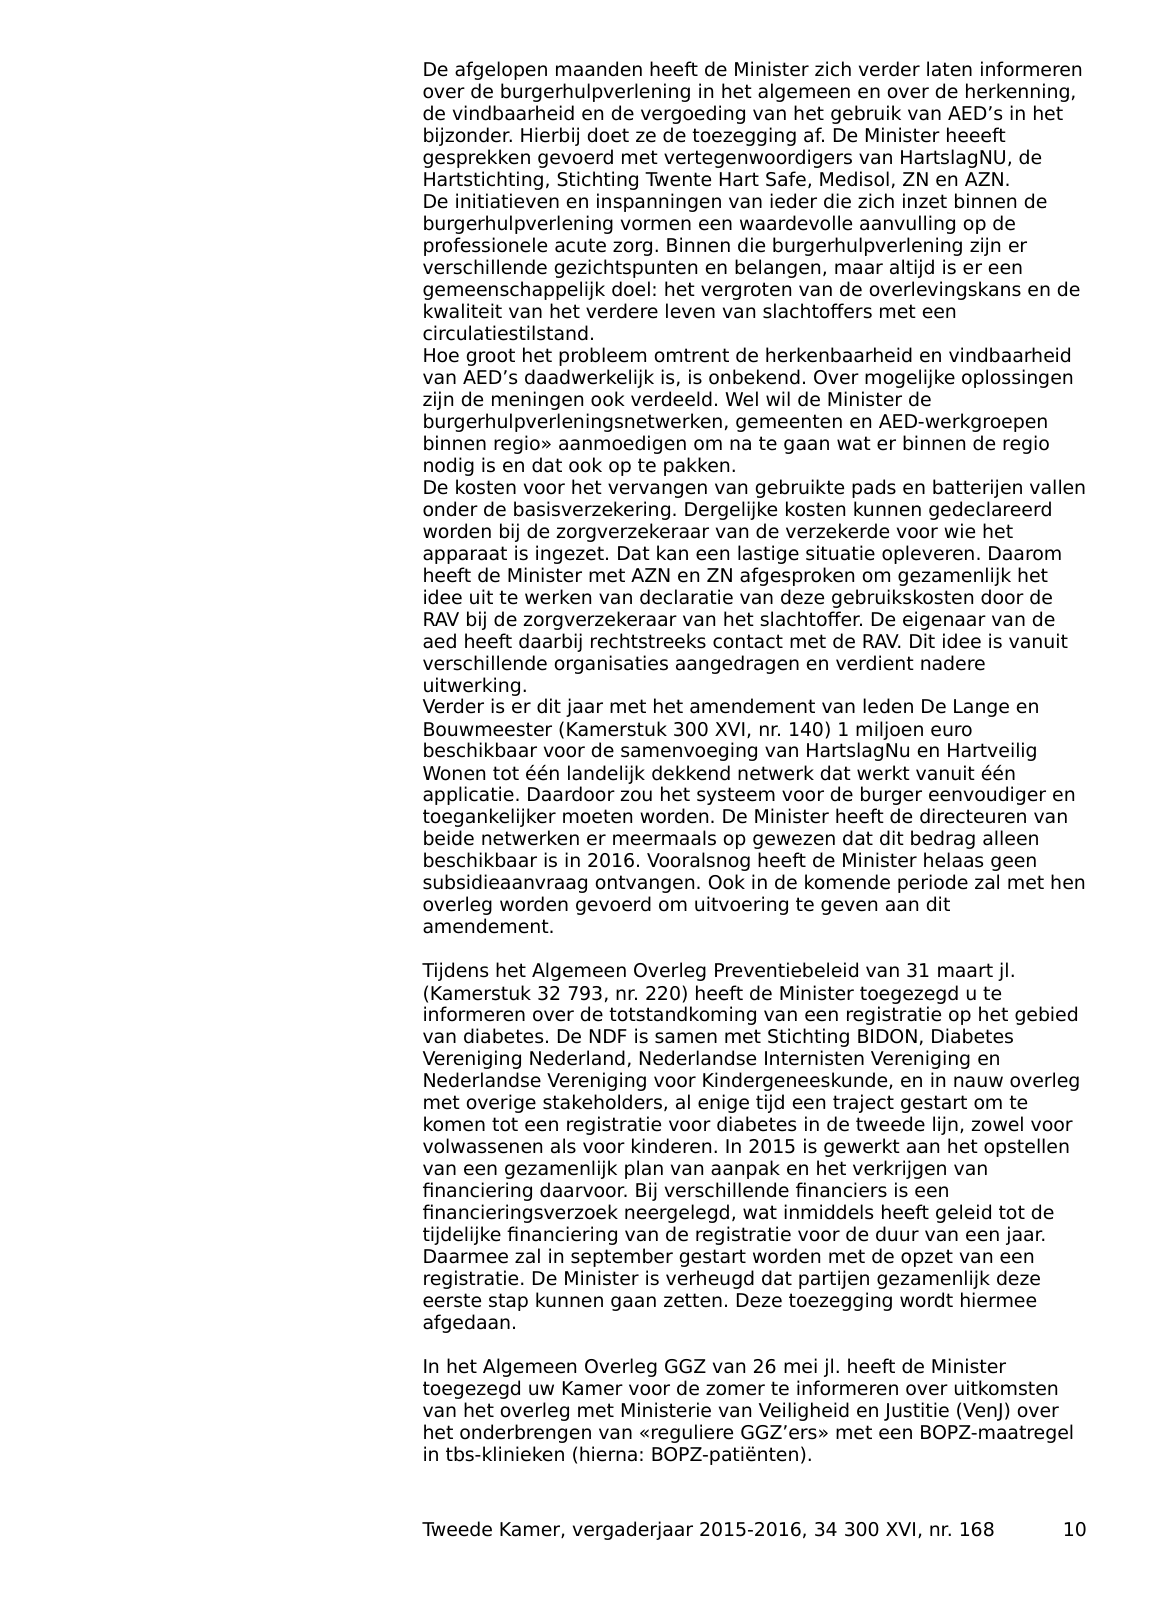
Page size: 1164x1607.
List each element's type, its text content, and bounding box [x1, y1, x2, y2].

text De kosten voor het vervangen van gebruikte pads en batterijen vallen onder de basisverzekering. Dergelijke kosten kunnen gedeclareerd worden bij de zorgverzekeraar van de verzekerde voor wie het apparaat is ingezet. Dat kan een lastige situatie opleveren. Daarom heeft de Minister met AZN en ZN afgesproken om gezamenlijk het idee uit te werken van declaratie van deze gebruikskosten door de RAV bij de zorgverzekeraar van het slachtoffer. De eigenaar van de aed heeft daarbij rechtstreeks contact met de RAV. Dit idee is vanuit verschillende organisaties aangedragen en verdient nadere uitwerking. [422, 477, 1087, 696]
text Hoe groot het probleem omtrent de herkenbaarheid en vindbaarheid van AED’s daadwerkelijk is, is onbekend. Over mogelijke oplossingen zijn de meningen ook verdeeld. Wel wil de Minister de burgerhulpverleningsnetwerken, gemeenten en AED-werkgroepen binnen regio» aanmoedigen om na te gaan wat er binnen de regio nodig is en dat ook op te pakken. [422, 345, 1087, 477]
text De afgelopen maanden heeft de Minister zich verder laten informeren over de burgerhulpverlening in het algemeen en over de herkenning, de vindbaarheid en de vergoeding van het gebruik van AED’s in het bijzonder. Hierbij doet ze de toezegging af. De Minister heeeft gesprekken gevoerd met vertegenwoordigers van HartslagNU, de Hartstichting, Stichting Twente Hart Safe, Medisol, ZN en AZN. [422, 59, 1087, 191]
text Tijdens het Algemeen Overleg Preventiebeleid van 31 maart jl. (Kamerstuk 32 793, nr. 220) heeft de Minister toegezegd u te informeren over de totstandkoming van een registratie op het gebied van diabetes. De NDF is samen met Stichting BIDON, Diabetes Vereniging Nederland, Nederlandse Internisten Vereniging en Nederlandse Vereniging voor Kindergeneeskunde, en in nauw overleg met overige stakeholders, al enige tijd een traject gestart om te komen tot een registratie voor diabetes in de tweede lijn, zowel voor volwassenen als voor kinderen. In 2015 is gewerkt aan het opstellen van een gezamenlijk plan van aanpak en het verkrijgen van financiering daarvoor. Bij verschillende financiers is een financieringsverzoek neergelegd, wat inmiddels heeft geleid tot de tijdelijke financiering van de registratie voor de duur van een jaar. Daarmee zal in september gestart worden met de opzet van een registratie. De Minister is verheugd dat partijen gezamenlijk deze eerste stap kunnen gaan zetten. Deze toezegging wordt hiermee afgedaan. [422, 960, 1087, 1334]
text De initiatieven en inspanningen van ieder die zich inzet binnen de burgerhulpverlening vormen een waardevolle aanvulling op de professionele acute zorg. Binnen die burgerhulpverlening zijn er verschillende gezichtspunten en belangen, maar altijd is er een gemeenschappelijk doel: het vergroten van de overlevingskans en de kwaliteit van het verdere leven van slachtoffers met een circulatiestilstand. [422, 191, 1087, 345]
text In het Algemeen Overleg GGZ van 26 mei jl. heeft de Minister toegezegd uw Kamer voor de zomer te informeren over uitkomsten van het overleg met Ministerie van Veiligheid en Justitie (VenJ) over het onderbrengen van «reguliere GGZ’ers» met een BOPZ-maatregel in tbs-klinieken (hierna: BOPZ-patiënten). [422, 1356, 1087, 1466]
text Verder is er dit jaar met het amendement van leden De Lange en Bouwmeester (Kamerstuk 300 XVI, nr. 140) 1 miljoen euro beschikbaar voor de samenvoeging van HartslagNu en Hartveilig Wonen tot één landelijk dekkend netwerk dat werkt vanuit één applicatie. Daardoor zou het systeem voor de burger eenvoudiger en toegankelijker moeten worden. De Minister heeft de directeuren van beide netwerken er meermaals op gewezen dat dit bedrag alleen beschikbaar is in 2016. Vooralsnog heeft de Minister helaas geen subsidieaanvraag ontvangen. Ook in de komende periode zal met hen overleg worden gevoerd om uitvoering te geven aan dit amendement. [422, 696, 1087, 938]
